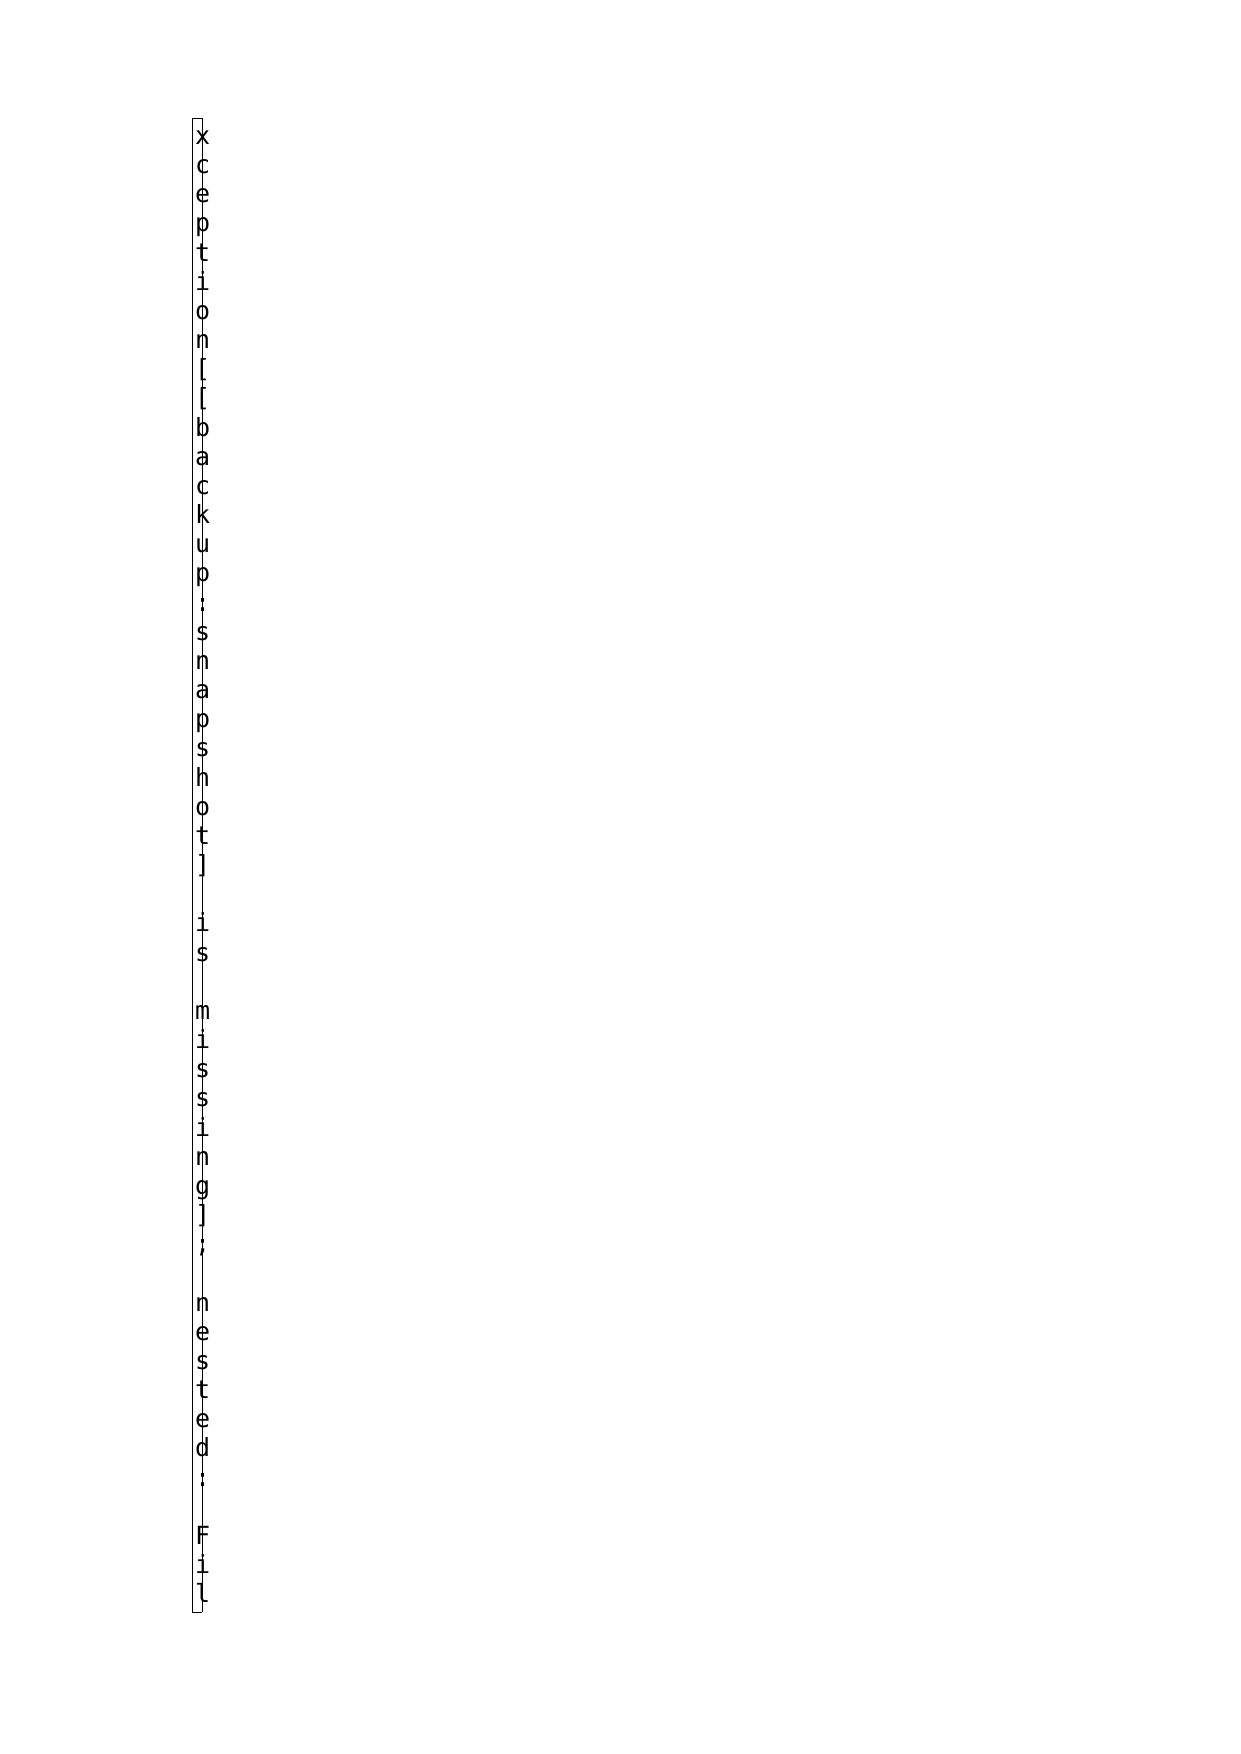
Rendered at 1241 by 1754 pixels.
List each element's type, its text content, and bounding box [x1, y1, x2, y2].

table_header {"error":"SnapshotMissingException[[backup:snapshot] is missing]; nested: FileNotFoundException[/usr/local/var/elasticsearch/snapshot/snapshot-snapshot (No such file or directory)]; ","status":404} [193, 119, 202, 1612]
